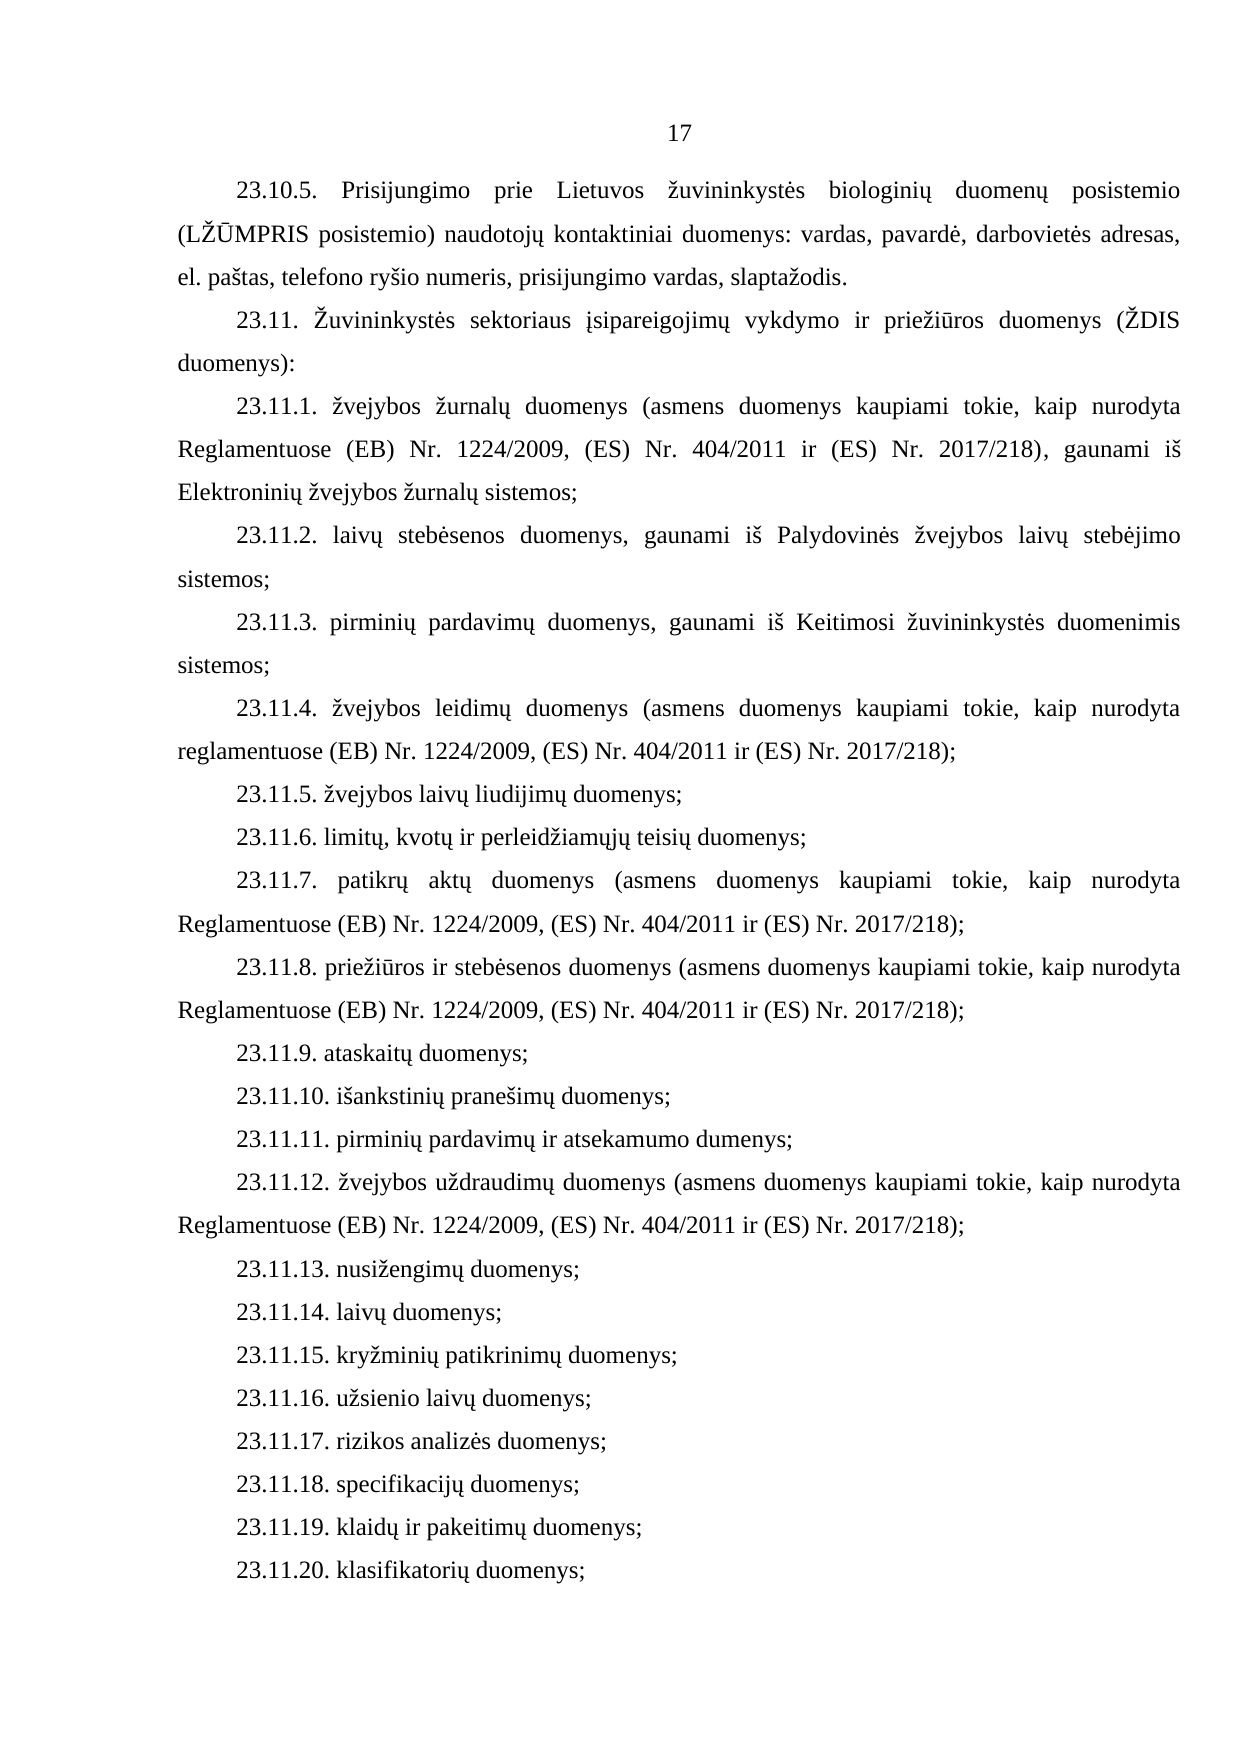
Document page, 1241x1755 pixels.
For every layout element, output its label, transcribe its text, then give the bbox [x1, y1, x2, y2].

text 23.11.16. užsienio laivų duomenys; [177, 1383, 1181, 1412]
text 23.11.10. išankstinių pranešimų duomenys; [177, 1081, 1181, 1110]
text 23.11.6. limitų, kvotų ir perleidžiamųjų teisių duomenys; [177, 822, 1181, 851]
text 23.11.7. patikrų aktų duomenys (asmens duomenys kaupiami tokie, kaip nurodyta Reglamentuose (EB) Nr. 1224/2009, (ES) Nr. 404/2011 ir (ES) Nr. 2017/218); [177, 866, 1181, 937]
text 23.11.8. priežiūros ir stebėsenos duomenys (asmens duomenys kaupiami tokie, kaip nurodyta Reglamentuose (EB) Nr. 1224/2009, (ES) Nr. 404/2011 ir (ES) Nr. 2017/218); [177, 952, 1181, 1024]
text 23.11.11. pirminių pardavimų ir atsekamumo dumenys; [177, 1124, 1181, 1153]
text 23.11.18. specifikacijų duomenys; [177, 1469, 1181, 1498]
text 23.11.12. žvejybos uždraudimų duomenys (asmens duomenys kaupiami tokie, kaip nurodyta Reglamentuose (EB) Nr. 1224/2009, (ES) Nr. 404/2011 ir (ES) Nr. 2017/218); [177, 1167, 1181, 1239]
text 23.11.1. žvejybos žurnalų duomenys (asmens duomenys kaupiami tokie, kaip nurodyta Reglamentuose (EB) Nr. 1224/2009, (ES) Nr. 404/2011 ir (ES) Nr. 2017/218), gaunami iš Elektroninių žvejybos žurnalų sistemos; [177, 391, 1181, 506]
text 23.11.17. rizikos analizės duomenys; [177, 1426, 1181, 1455]
text 23.11.2. laivų stebėsenos duomenys, gaunami iš Palydovinės žvejybos laivų stebėjimo sistemos; [177, 521, 1181, 592]
text 23.11.19. klaidų ir pakeitimų duomenys; [177, 1512, 1181, 1541]
text 23.11. Žuvininkystės sektoriaus įsipareigojimų vykdymo ir priežiūros duomenys (ŽDIS duomenys): [177, 305, 1181, 377]
text 23.11.20. klasifikatorių duomenys; [177, 1556, 1181, 1584]
text 23.11.9. ataskaitų duomenys; [177, 1038, 1181, 1067]
text 23.11.14. laivų duomenys; [177, 1297, 1181, 1326]
text 23.11.15. kryžminių patikrinimų duomenys; [177, 1340, 1181, 1369]
text 23.11.5. žvejybos laivų liudijimų duomenys; [177, 779, 1181, 808]
text 23.11.3. pirminių pardavimų duomenys, gaunami iš Keitimosi žuvininkystės duomenimis sistemos; [177, 607, 1181, 679]
text 23.11.4. žvejybos leidimų duomenys (asmens duomenys kaupiami tokie, kaip nurodyta reglamentuose (EB) Nr. 1224/2009, (ES) Nr. 404/2011 ir (ES) Nr. 2017/218); [177, 693, 1181, 765]
text 23.11.13. nusižengimų duomenys; [177, 1254, 1181, 1282]
text 23.10.5. Prisijungimo prie Lietuvos žuvininkystės biologinių duomenų posistemio (LŽŪMPRIS posistemio) naudotojų kontaktiniai duomenys: vardas, pavardė, darbovietės adresas, el. paštas, telefono ryšio numeris, prisijungimo vardas, slaptažodis. [177, 176, 1181, 291]
